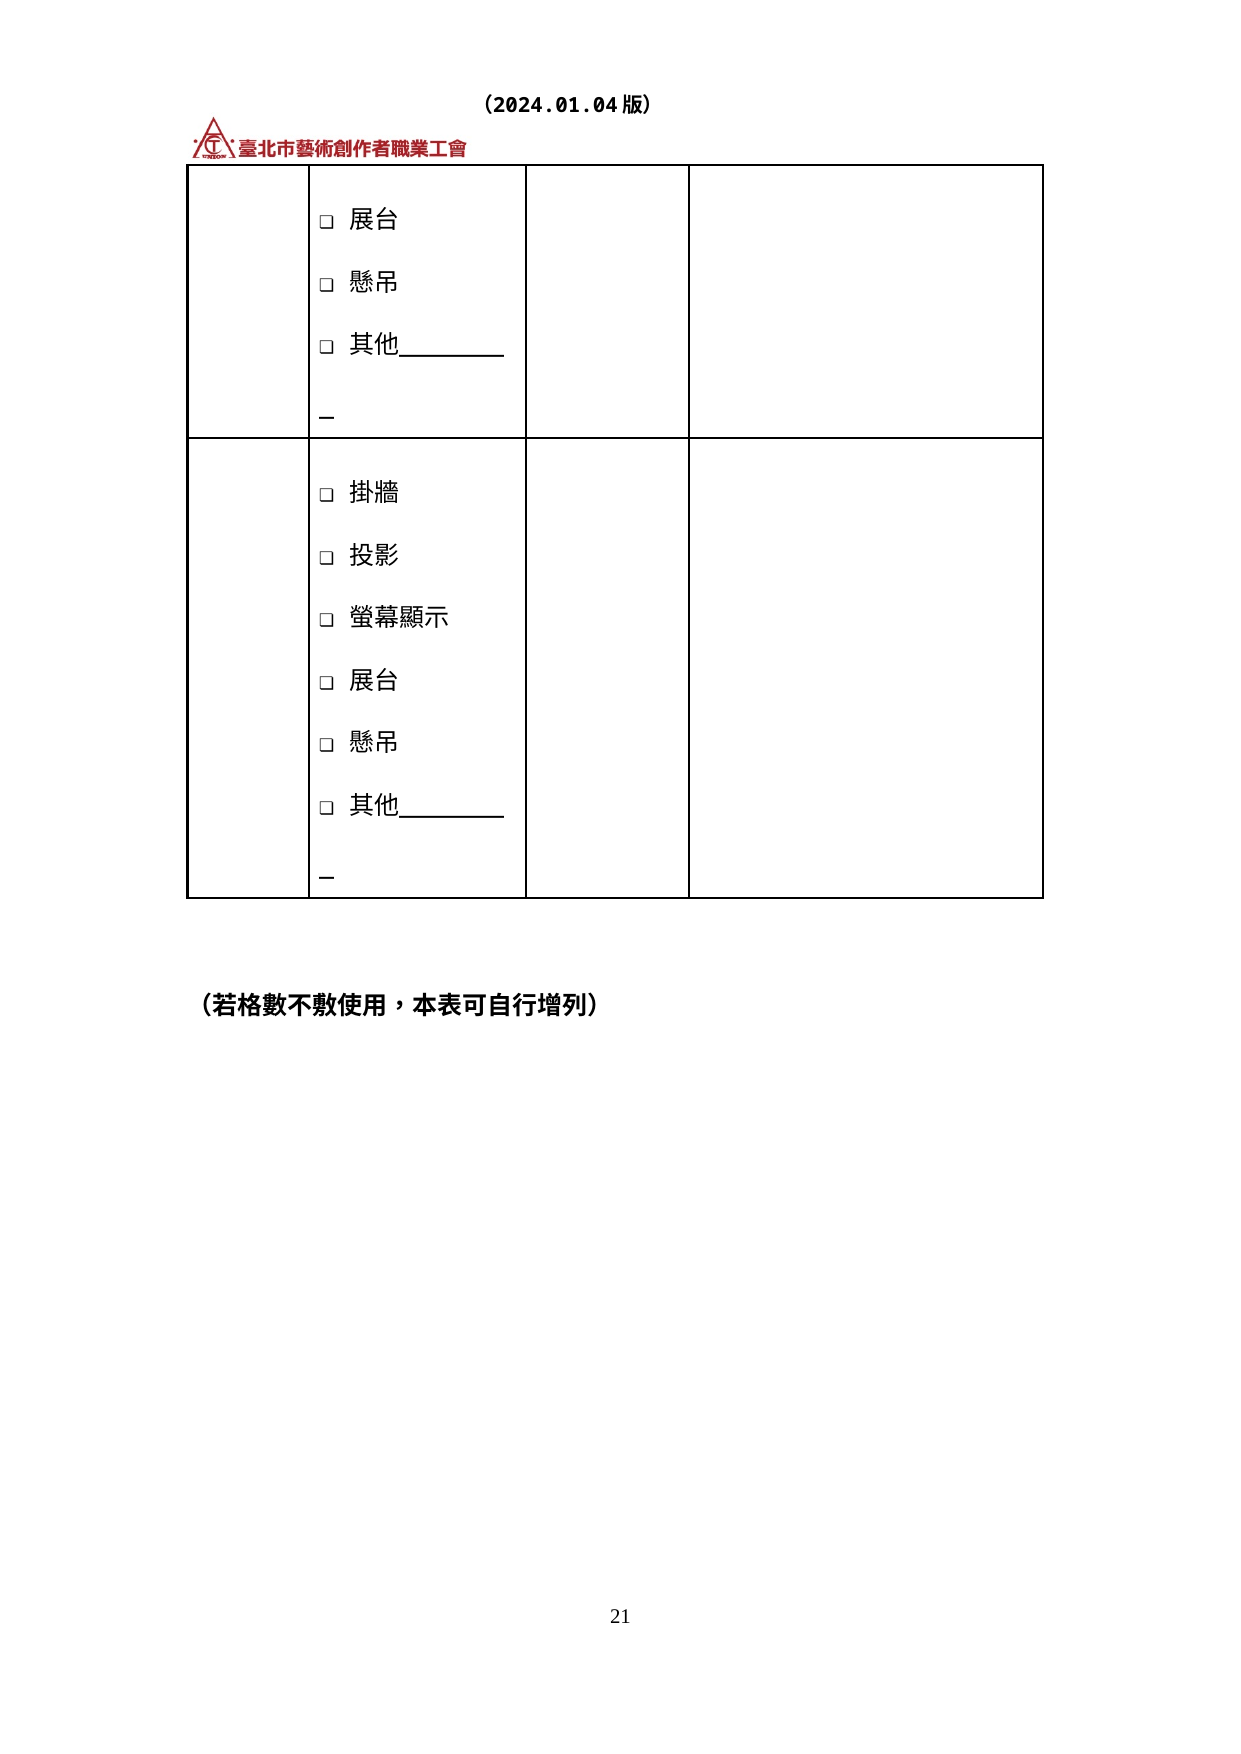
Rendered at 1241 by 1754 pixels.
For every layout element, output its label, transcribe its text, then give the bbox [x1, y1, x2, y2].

table_cell [189, 166, 308, 437]
table_cell [527, 166, 688, 437]
table_cell [189, 439, 308, 897]
table_cell [690, 439, 1042, 897]
text （若格數不敷使用，本表可自行增列） [187, 962, 1053, 1024]
table_cell ❏ 展台 ❏ 懸吊 ❏ 其他________ [310, 166, 525, 437]
table_cell ❏ 掛牆 ❏ 投影 ❏ 螢幕顯示 ❏ 展台 ❏ 懸吊 ❏ 其他________ [310, 439, 525, 897]
table_cell [690, 166, 1042, 437]
table_cell [527, 439, 688, 897]
